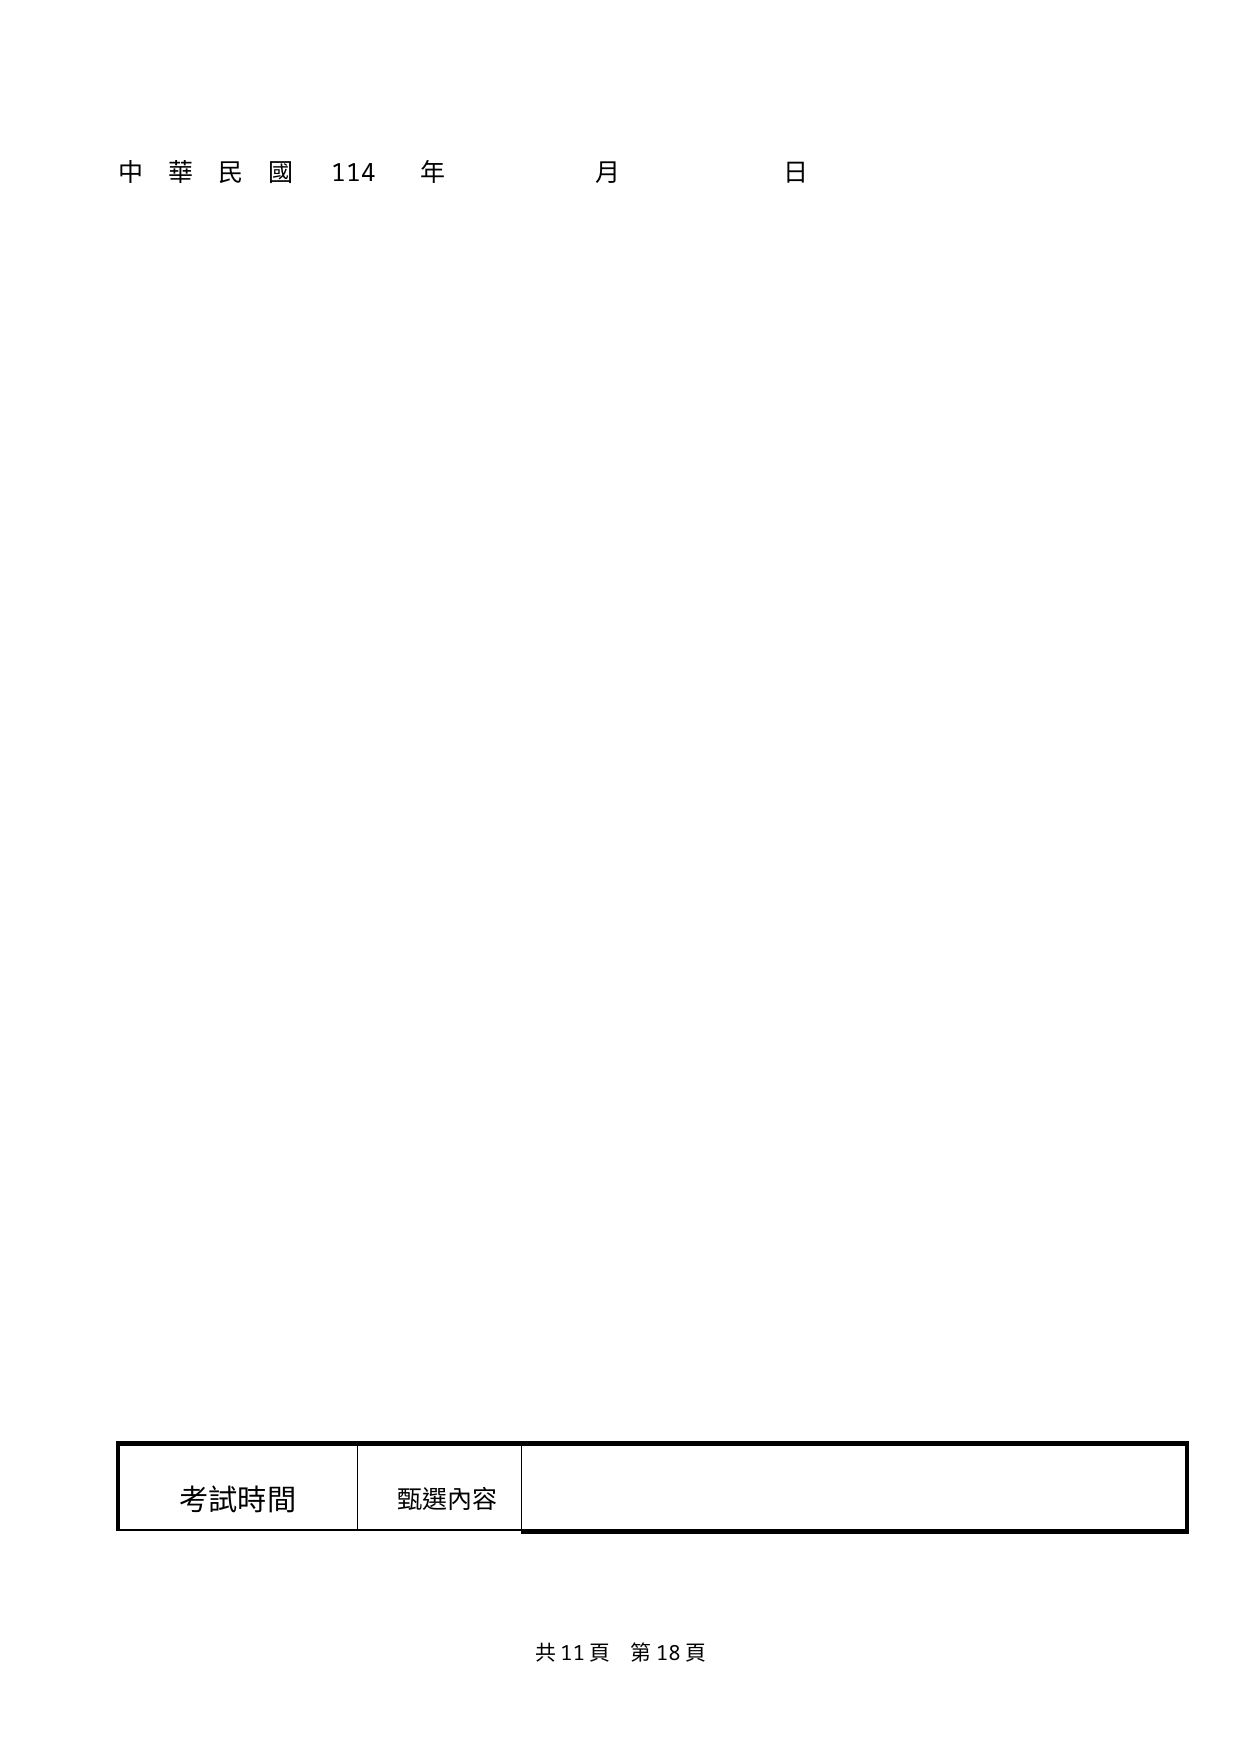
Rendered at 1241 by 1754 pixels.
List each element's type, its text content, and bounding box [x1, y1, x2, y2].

text 中 華 民 國 114 年 月 日 [118, 129, 1122, 191]
table_header [522, 1446, 1185, 1529]
table_header 考試時間 [120, 1446, 357, 1529]
table_header 甄選內容 [358, 1446, 521, 1529]
